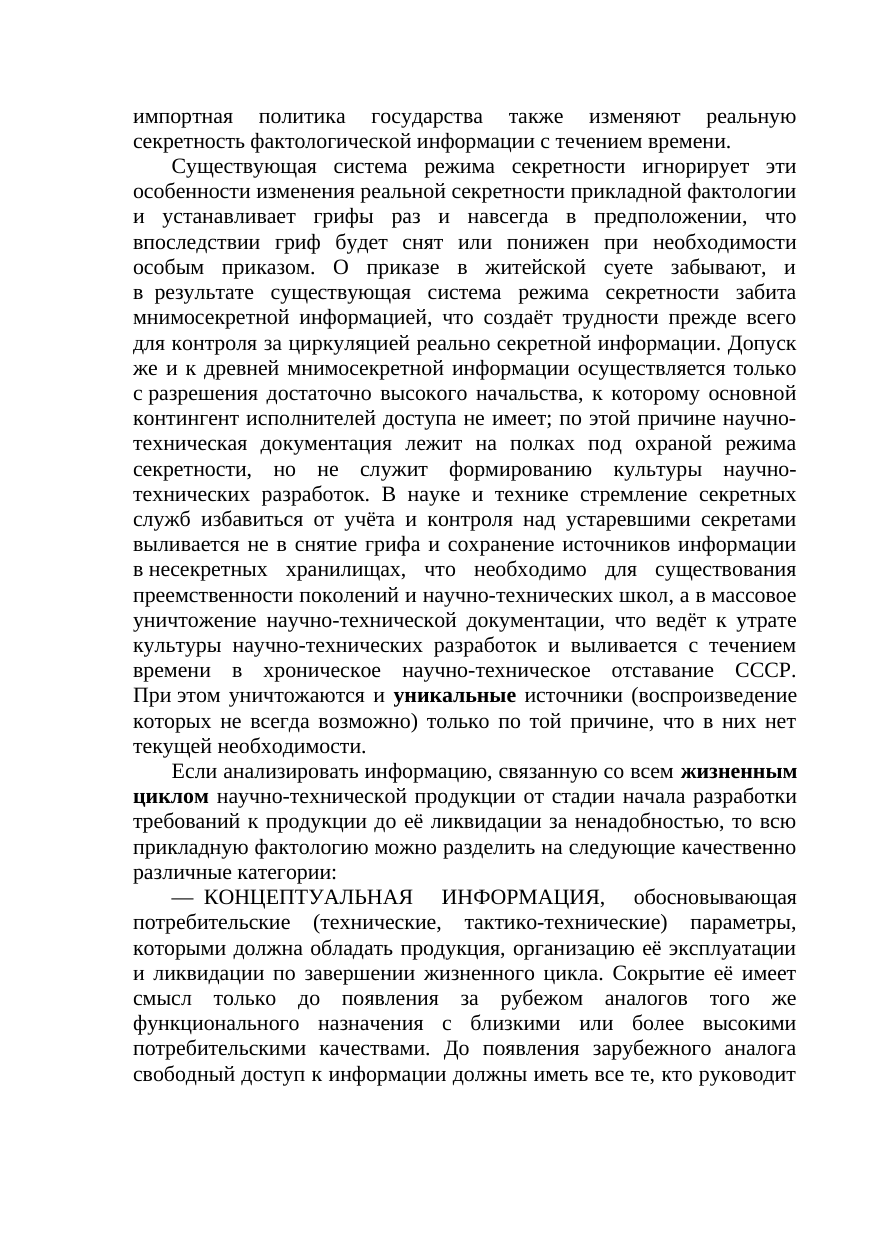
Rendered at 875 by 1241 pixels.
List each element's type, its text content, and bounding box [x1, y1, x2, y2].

text Существующая система режима секретности игнорирует эти особенности изменения реальной секретности прикладной фактологии и устанавливает грифы раз и навсегда в предположении, что впоследствии гриф будет снят или понижен при необходимости особым приказом. О приказе в житейской суете забывают, и в результате существующая система режима секретности забита мнимосекретной информацией, что создаёт трудности прежде всего для контроля за циркуляцией реально секретной информации. Допуск же и к древней мнимосекретной информации осуществляется только с разрешения достаточно высокого начальства, к которому основной контингент исполнителей доступа не имеет; по этой причине научно-техническая документация лежит на полках под охраной режима секретности, но не служит формированию культуры научно-технических разработок. В науке и технике стремление секретных служб избавиться от учёта и контроля над устаревшими секретами выливается не в снятие грифа и сохранение источников информации в несекретных хранилищах, что необходимо для существования преемственности поколений и научно-технических школ, а в массовое уничтожение научно-технической документации, что ведёт к утрате культуры научно-технических разработок и выливается с течением времени в хроническое научно-техническое отставание СССР. При этом уничтожаются и уникальные источники (воспроизведение которых не всегда возможно) только по той причине, что в них нет текущей необходимости. [133, 153, 797, 758]
list КОНЦЕПТУАЛЬНАЯ ИНФОРМАЦИЯ, обосновывающая потребительские (технические, тактико-технические) параметры, которыми должна обладать продукция, организацию её эксплуатации и ликвидации по завершении жизненного цикла. Сокрытие её имеет смысл только до появления за рубежом аналогов того же функционального назначения с близкими или более высокими потребительскими качествами. До появления зарубежного аналога свободный доступ к информации должны иметь все те, кто руководит [133, 884, 797, 1086]
text Если анализировать информацию, связанную со всем жизненным циклом научно-технической продукции от стадии начала разработки требований к продукции до её ликвидации за ненадобностью, то всю прикладную фактологию можно разделить на следующие качественно различные категории: [133, 758, 797, 884]
text импортная политика государства также изменяют реальную секретность фактологической информации с течением времени. [133, 103, 797, 153]
